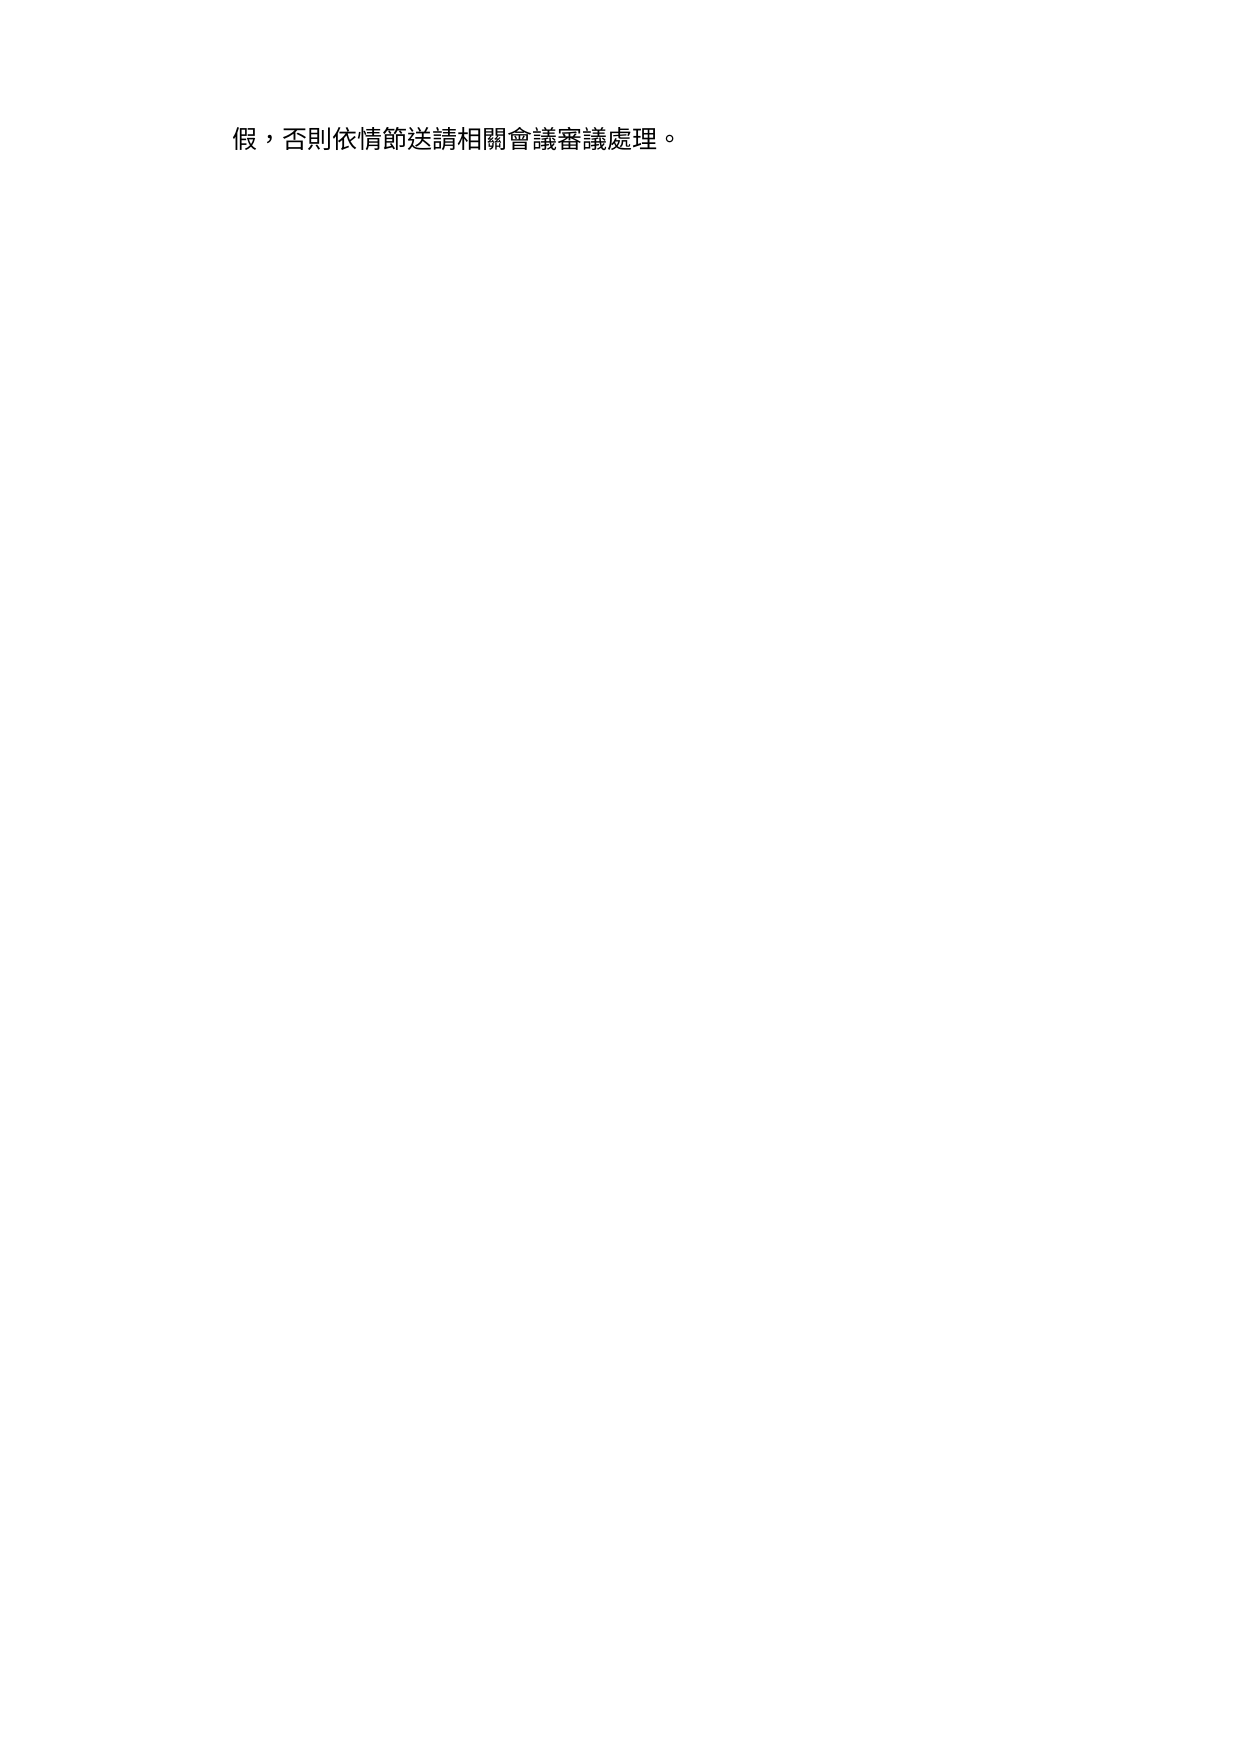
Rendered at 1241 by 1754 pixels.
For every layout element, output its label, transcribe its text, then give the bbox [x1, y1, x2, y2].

text 假，否則依情節送請相關會議審議處理。 [83, 96, 1157, 158]
